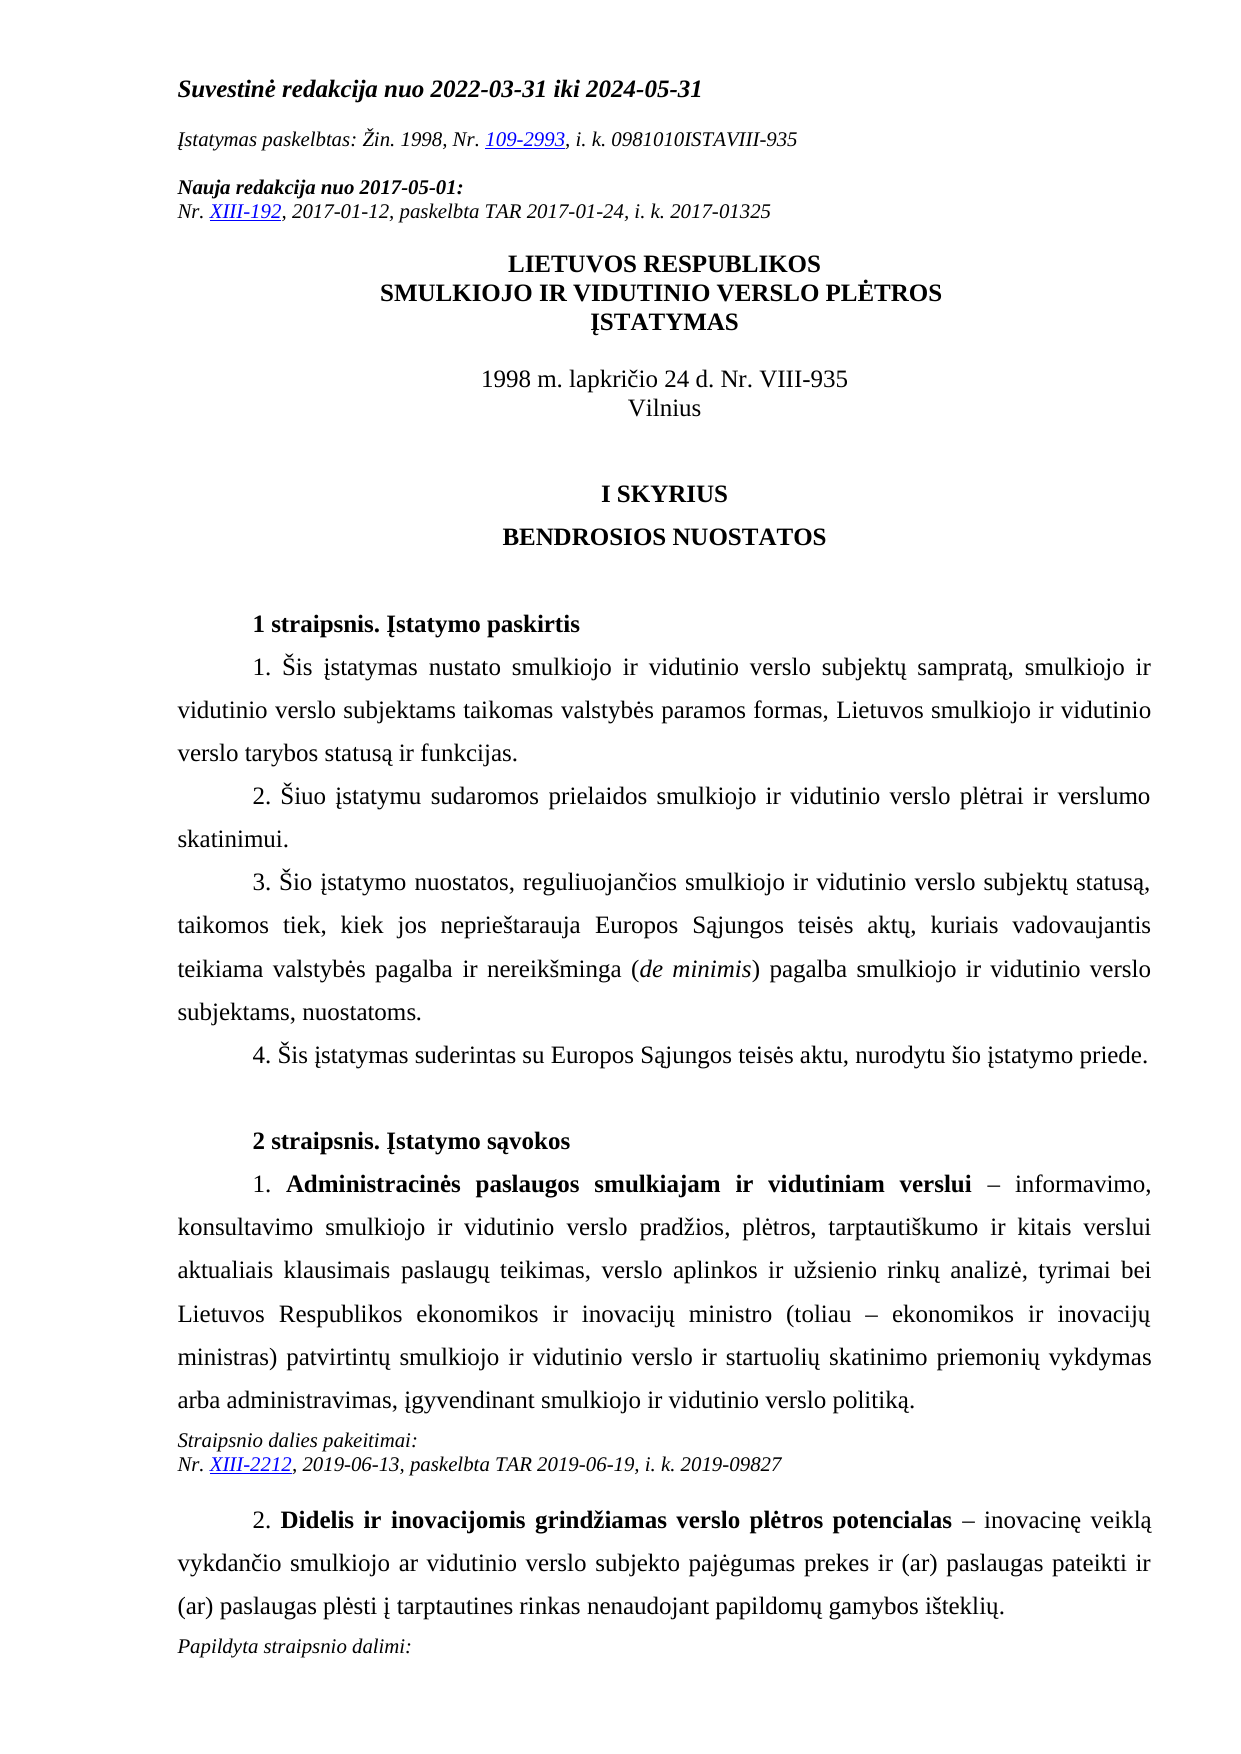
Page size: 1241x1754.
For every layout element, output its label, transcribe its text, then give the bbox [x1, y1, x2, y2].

text 1998 m. lapkričio 24 d. Nr. VIII-935 [177, 364, 1152, 393]
text I SKYRIUS [177, 479, 1152, 508]
text SMULKIOJO IR VIDUTINIO VERSLO PLĖTROS [177, 278, 1152, 307]
text 1 straipsnis. Įstatymo paskirtis [177, 609, 1152, 637]
text 1. Šis įstatymas nustato smulkiojo ir vidutinio verslo subjektų sampratą, smulkiojo ir vidutinio verslo subjektams taikomas valstybės paramos formas, Lietuvos smulkiojo ir vidutinio verslo tarybos statusą ir funkcijas. [177, 652, 1152, 767]
text Nr. XIII-2212, 2019-06-13, paskelbta TAR 2019-06-19, i. k. 2019-09827 [177, 1452, 1152, 1476]
text 2 straipsnis. Įstatymo sąvokos [177, 1126, 1152, 1155]
text Papildyta straipsnio dalimi: [177, 1634, 1152, 1658]
text Nauja redakcija nuo 2017-05-01: [177, 175, 1152, 199]
text Straipsnio dalies pakeitimai: [177, 1428, 1152, 1452]
text Vilnius [177, 393, 1152, 422]
text LIETUVOS RESPUBLIKOS [177, 249, 1152, 278]
text BENDROSIOS NUOSTATOS [177, 522, 1152, 551]
text Suvestinė redakcija nuo 2022-03-31 iki 2024-05-31 [177, 74, 1152, 103]
text 3. Šio įstatymo nuostatos, reguliuojančios smulkiojo ir vidutinio verslo subjektų statusą, taikomos tiek, kiek jos neprieštarauja Europos Sąjungos teisės aktų, kuriais vadovaujantis teikiama valstybės pagalba ir nereikšminga (de minimis) pagalba smulkiojo ir vidutinio verslo subjektams, nuostatoms. [177, 867, 1152, 1026]
text 2. Šiuo įstatymu sudaromos prielaidos smulkiojo ir vidutinio verslo plėtrai ir verslumo skatinimui. [177, 781, 1152, 853]
text 4. Šis įstatymas suderintas su Europos Sąjungos teisės aktu, nurodytu šio įstatymo priede. [177, 1040, 1152, 1069]
text ĮSTATYMAS [177, 307, 1152, 336]
text 1. Administracinės paslaugos smulkiajam ir vidutiniam verslui – informavimo, konsultavimo smulkiojo ir vidutinio verslo pradžios, plėtros, tarptautiškumo ir kitais verslui aktualiais klausimais paslaugų teikimas, verslo aplinkos ir užsienio rinkų analizė, tyrimai bei Lietuvos Respublikos ekonomikos ir inovacijų ministro (toliau – ekonomikos ir inovacijų ministras) patvirtintų smulkiojo ir vidutinio verslo ir startuolių skatinimo priemonių vykdymas arba administravimas, įgyvendinant smulkiojo ir vidutinio verslo politiką. [177, 1169, 1152, 1414]
text Nr. XIII-192, 2017-01-12, paskelbta TAR 2017-01-24, i. k. 2017-01325 [177, 199, 1152, 223]
text Įstatymas paskelbtas: Žin. 1998, Nr. 109-2993, i. k. 0981010ISTAVIII-935 [177, 127, 1152, 151]
text 2. Didelis ir inovacijomis grindžiamas verslo plėtros potencialas – inovacinę veiklą vykdančio smulkiojo ar vidutinio verslo subjekto pajėgumas prekes ir (ar) paslaugas pateikti ir (ar) paslaugas plėsti į tarptautines rinkas nenaudojant papildomų gamybos išteklių. [177, 1505, 1152, 1620]
